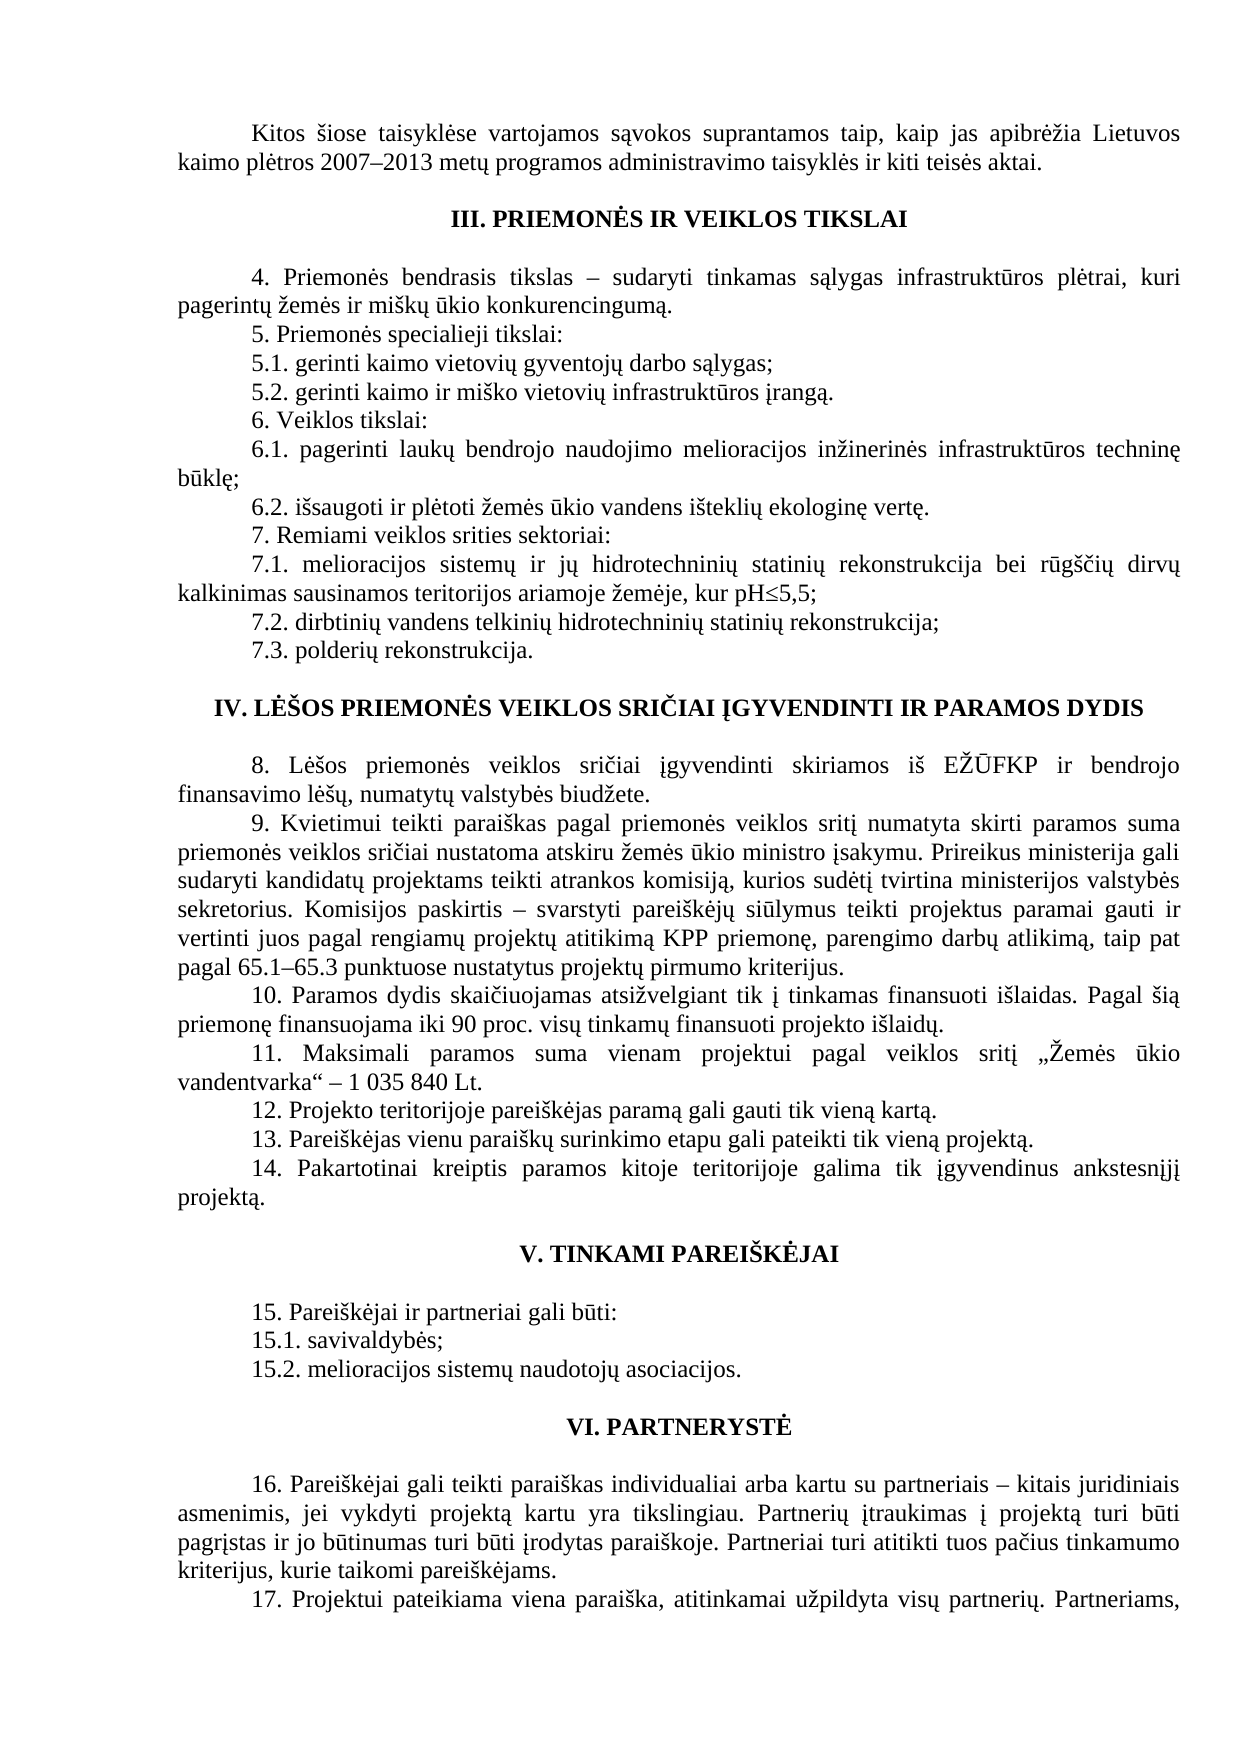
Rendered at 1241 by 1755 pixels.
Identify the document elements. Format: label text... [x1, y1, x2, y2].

text 7.1. melioracijos sistemų ir jų hidrotechninių statinių rekonstrukcija bei rūgščių dirvų kalkinimas sausinamos teritorijos ariamoje žemėje, kur pH≤5,5; [177, 549, 1181, 607]
text 6.1. pagerinti laukų bendrojo naudojimo melioracijos inžinerinės infrastruktūros techninę būklę; [177, 434, 1181, 492]
text 15. Pareiškėjai ir partneriai gali būti: [177, 1297, 1181, 1326]
text 10. Paramos dydis skaičiuojamas atsižvelgiant tik į tinkamas finansuoti išlaidas. Pagal šią priemonę finansuojama iki 90 proc. visų tinkamų finansuoti projekto išlaidų. [177, 981, 1181, 1038]
text 12. Projekto teritorijoje pareiškėjas paramą gali gauti tik vieną kartą. [177, 1096, 1181, 1124]
text 4. Priemonės bendrasis tikslas – sudaryti tinkamas sąlygas infrastruktūros plėtrai, kuri pagerintų žemės ir miškų ūkio konkurencingumą. [177, 262, 1181, 319]
text 6. Veiklos tikslai: [177, 406, 1181, 434]
text 7.3. polderių rekonstrukcija. [177, 636, 1181, 664]
text VI. PARTNERYSTĖ [177, 1412, 1181, 1441]
text 13. Pareiškėjas vienu paraiškų surinkimo etapu gali pateikti tik vieną projektą. [177, 1124, 1181, 1153]
text 7.2. dirbtinių vandens telkinių hidrotechninių statinių rekonstrukcija; [177, 607, 1181, 636]
text IV. LĖŠOS PRIEMONĖS VEIKLOS SRIČIAI ĮGYVENDINTI IR PARAMOS DYDIS [177, 693, 1181, 722]
text 5.1. gerinti kaimo vietovių gyventojų darbo sąlygas; [177, 348, 1181, 377]
text 9. Kvietimui teikti paraiškas pagal priemonės veiklos sritį numatyta skirti paramos suma priemonės veiklos sričiai nustatoma atskiru žemės ūkio ministro įsakymu. Prireikus ministerija gali sudaryti kandidatų projektams teikti atrankos komisiją, kurios sudėtį tvirtina ministerijos valstybės sekretorius. Komisijos paskirtis – svarstyti pareiškėjų siūlymus teikti projektus paramai gauti ir vertinti juos pagal rengiamų projektų atitikimą KPP priemonę, parengimo darbų atlikimą, taip pat pagal 65.1–65.3 punktuose nustatytus projektų pirmumo kriterijus. [177, 808, 1181, 981]
text Kitos šiose taisyklėse vartojamos sąvokos suprantamos taip, kaip jas apibrėžia Lietuvos kaimo plėtros 2007–2013 metų programos administravimo taisyklės ir kiti teisės aktai. [177, 118, 1181, 176]
text III. PRIEMONĖS IR VEIKLOS TIKSLAI [177, 204, 1181, 233]
text 8. Lėšos priemonės veiklos sričiai įgyvendinti skiriamos iš EŽŪFKP ir bendrojo finansavimo lėšų, numatytų valstybės biudžete. [177, 751, 1181, 808]
text 15.1. savivaldybės; [177, 1326, 1181, 1354]
text 5. Priemonės specialieji tikslai: [177, 319, 1181, 348]
text 16. Pareiškėjai gali teikti paraiškas individualiai arba kartu su partneriais – kitais juridiniais asmenimis, jei vykdyti projektą kartu yra tikslingiau. Partnerių įtraukimas į projektą turi būti pagrįstas ir jo būtinumas turi būti įrodytas paraiškoje. Partneriai turi atitikti tuos pačius tinkamumo kriterijus, kurie taikomi pareiškėjams. [177, 1469, 1181, 1584]
text 7. Remiami veiklos srities sektoriai: [177, 521, 1181, 549]
text 11. Maksimali paramos suma vienam projektui pagal veiklos sritį „Žemės ūkio vandentvarka“ – 1 035 840 Lt. [177, 1038, 1181, 1096]
text 14. Pakartotinai kreiptis paramos kitoje teritorijoje galima tik įgyvendinus ankstesnįjį projektą. [177, 1153, 1181, 1211]
text 6.2. išsaugoti ir plėtoti žemės ūkio vandens išteklių ekologinę vertę. [177, 492, 1181, 521]
text 15.2. melioracijos sistemų naudotojų asociacijos. [177, 1354, 1181, 1383]
text 17. Projektui pateikiama viena paraiška, atitinkamai užpildyta visų partnerių. Partneriams, [177, 1584, 1181, 1613]
text 5.2. gerinti kaimo ir miško vietovių infrastruktūros įrangą. [177, 377, 1181, 406]
text V. TINKAMI PAREIŠKĖJAI [177, 1239, 1181, 1268]
